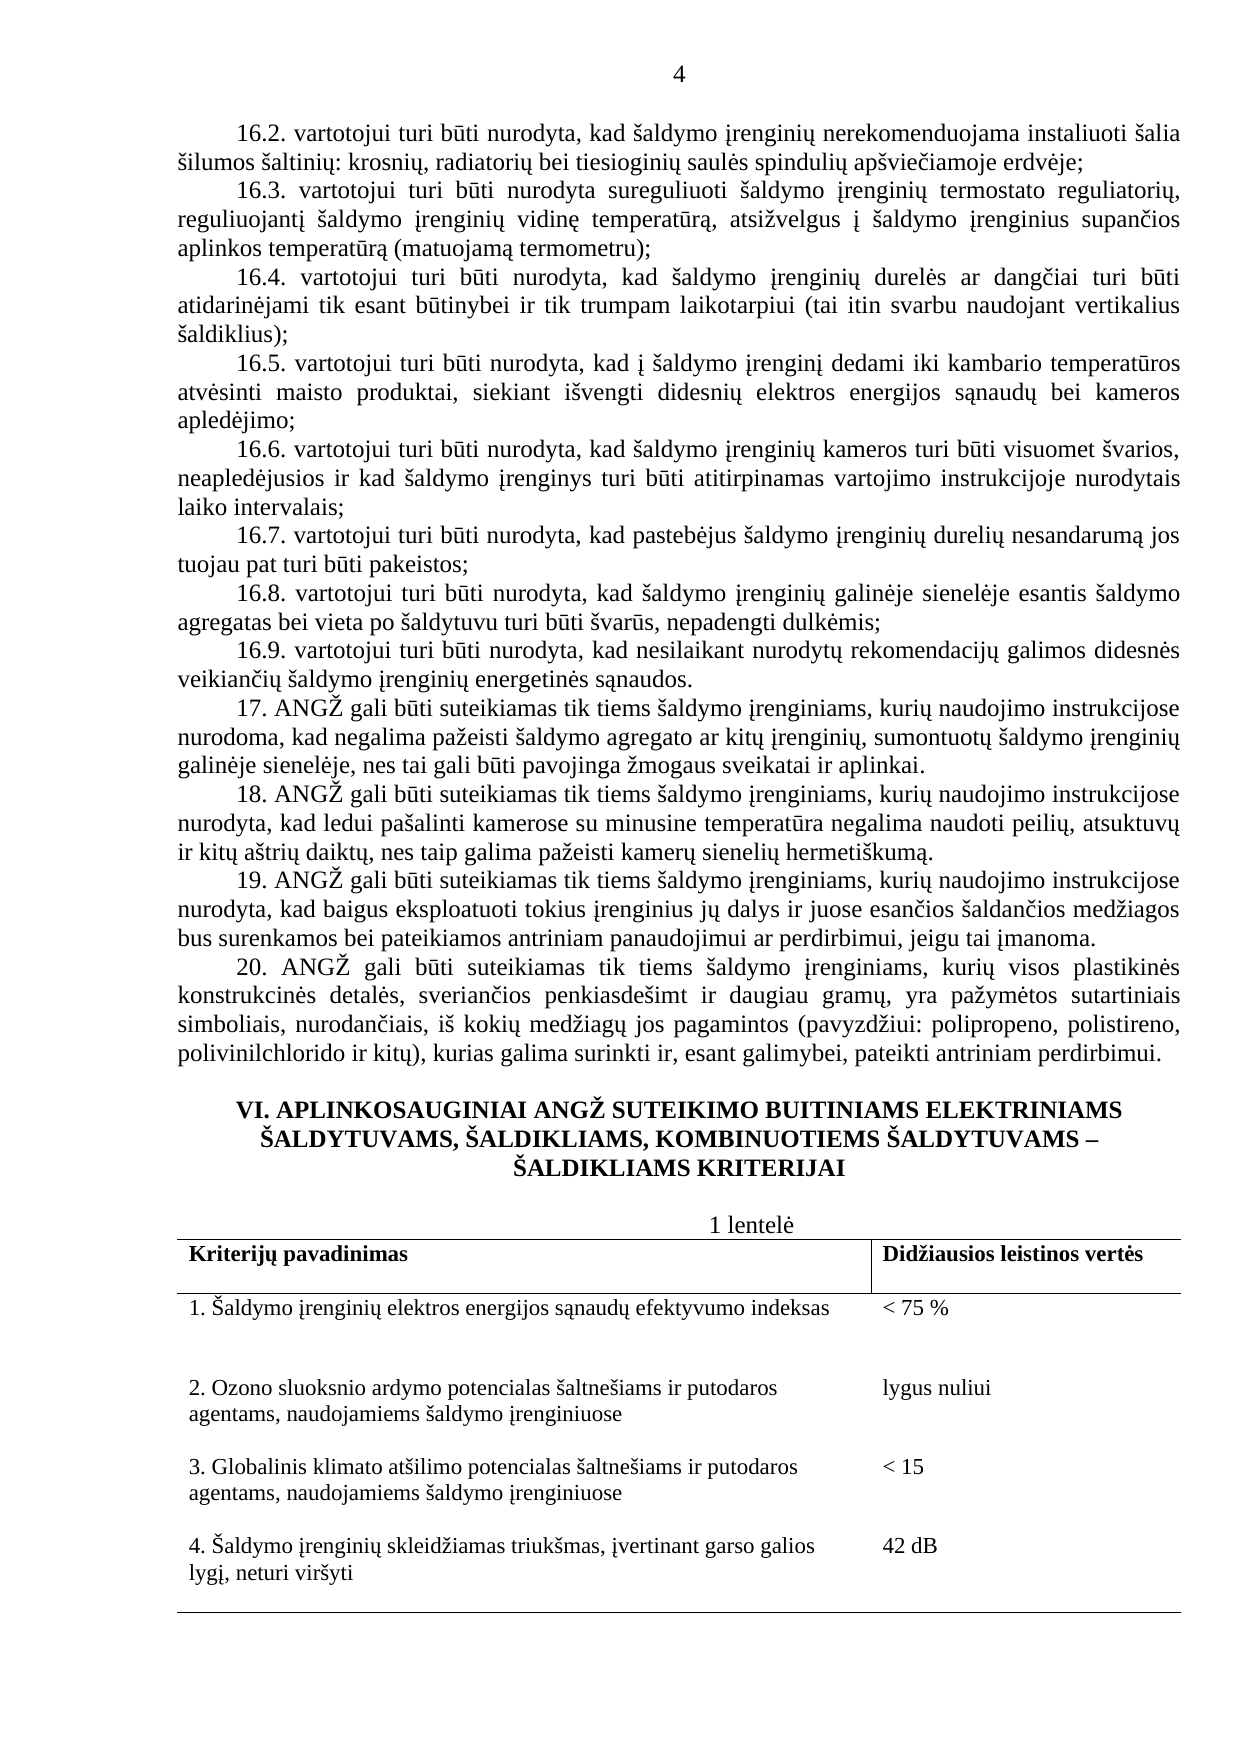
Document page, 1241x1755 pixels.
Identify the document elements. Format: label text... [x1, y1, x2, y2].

table_header Kriterijų pavadinimas [177, 1240, 871, 1267]
text 19. ANGŽ gali būti suteikiamas tik tiems šaldymo įrenginiams, kurių naudojimo instrukcijose nurodyta, kad baigus eksploatuoti tokius įrenginius jų dalys ir juose esančios šaldančios medžiagos bus surenkamos bei pateikiamos antriniam panaudojimui ar perdirbimui, jeigu tai įmanoma. [177, 866, 1181, 952]
table_cell 1. Šaldymo įrenginių elektros energijos sąnaudų efektyvumo indeksas [177, 1294, 871, 1347]
table_cell [177, 1586, 871, 1612]
text 1 lentelė [177, 1211, 1181, 1239]
text 16.4. vartotojui turi būti nurodyta, kad šaldymo įrenginių durelės ar dangčiai turi būti atidarinėjami tik esant būtinybei ir tik trumpam laikotarpiui (tai itin svarbu naudojant vertikalius šaldiklius); [177, 262, 1181, 348]
table_cell lygus nuliui [871, 1374, 1181, 1427]
text 16.3. vartotojui turi būti nurodyta sureguliuoti šaldymo įrenginių termostato reguliatorių, reguliuojantį šaldymo įrenginių vidinę temperatūrą, atsižvelgus į šaldymo įrenginius supančios aplinkos temperatūrą (matuojamą termometru); [177, 176, 1181, 262]
table_cell < 15 [871, 1453, 1181, 1506]
table_cell 3. Globalinis klimato atšilimo potencialas šaltnešiams ir putodaros agentams, naudojamiems šaldymo įrenginiuose [177, 1453, 871, 1506]
table_cell [177, 1347, 871, 1374]
table_cell 42 dB [871, 1533, 1181, 1586]
text 18. ANGŽ gali būti suteikiamas tik tiems šaldymo įrenginiams, kurių naudojimo instrukcijose nurodyta, kad ledui pašalinti kamerose su minusine temperatūra negalima naudoti peilių, atsuktuvų ir kitų aštrių daiktų, nes taip galima pažeisti kamerų sienelių hermetiškumą. [177, 779, 1181, 866]
table_cell [871, 1506, 1181, 1533]
table_cell [871, 1347, 1181, 1374]
table_cell 2. Ozono sluoksnio ardymo potencialas šaltnešiams ir putodaros agentams, naudojamiems šaldymo įrenginiuose [177, 1374, 871, 1427]
text 16.2. vartotojui turi būti nurodyta, kad šaldymo įrenginių nerekomenduojama instaliuoti šalia šilumos šaltinių: krosnių, radiatorių bei tiesioginių saulės spindulių apšviečiamoje erdvėje; [177, 118, 1181, 176]
table_cell [872, 1267, 1181, 1293]
text 16.7. vartotojui turi būti nurodyta, kad pastebėjus šaldymo įrenginių durelių nesandarumą jos tuojau pat turi būti pakeistos; [177, 521, 1181, 578]
table_cell [871, 1427, 1181, 1453]
text 16.6. vartotojui turi būti nurodyta, kad šaldymo įrenginių kameros turi būti visuomet švarios, neapledėjusios ir kad šaldymo įrenginys turi būti atitirpinamas vartojimo instrukcijoje nurodytais laiko intervalais; [177, 434, 1181, 521]
table_cell 4. Šaldymo įrenginių skleidžiamas triukšmas, įvertinant garso galios lygį, neturi viršyti [177, 1533, 871, 1586]
text 17. ANGŽ gali būti suteikiamas tik tiems šaldymo įrenginiams, kurių naudojimo instrukcijose nurodoma, kad negalima pažeisti šaldymo agregato ar kitų įrenginių, sumontuotų šaldymo įrenginių galinėje sienelėje, nes tai gali būti pavojinga žmogaus sveikatai ir aplinkai. [177, 693, 1181, 779]
table_cell [871, 1586, 1181, 1612]
table_cell [177, 1267, 871, 1293]
text 16.8. vartotojui turi būti nurodyta, kad šaldymo įrenginių galinėje sienelėje esantis šaldymo agregatas bei vieta po šaldytuvu turi būti švarūs, nepadengti dulkėmis; [177, 578, 1181, 636]
text VI. APLINKOSAUGINIAI ANGŽ SUTEIKIMO BUITINIAMS ELEKTRINIAMS ŠALDYTUVAMS, ŠALDIKLIAMS, KOMBINUOTIEMS ŠALDYTUVAMS – ŠALDIKLIAMS KRITERIJAI [177, 1096, 1181, 1182]
table_cell [177, 1506, 871, 1533]
text 16.9. vartotojui turi būti nurodyta, kad nesilaikant nurodytų rekomendacijų galimos didesnės veikiančių šaldymo įrenginių energetinės sąnaudos. [177, 636, 1181, 693]
text 20. ANGŽ gali būti suteikiamas tik tiems šaldymo įrenginiams, kurių visos plastikinės konstrukcinės detalės, sveriančios penkiasdešimt ir daugiau gramų, yra pažymėtos sutartiniais simboliais, nurodančiais, iš kokių medžiagų jos pagamintos (pavyzdžiui: polipropeno, polistireno, polivinilchlorido ir kitų), kurias galima surinkti ir, esant galimybei, pateikti antriniam perdirbimui. [177, 952, 1181, 1067]
table_cell [177, 1427, 871, 1453]
table_header Didžiausios leistinos vertės [872, 1240, 1181, 1267]
text 16.5. vartotojui turi būti nurodyta, kad į šaldymo įrenginį dedami iki kambario temperatūros atvėsinti maisto produktai, siekiant išvengti didesnių elektros energijos sąnaudų bei kameros apledėjimo; [177, 348, 1181, 434]
table_cell < 75 % [871, 1294, 1181, 1347]
